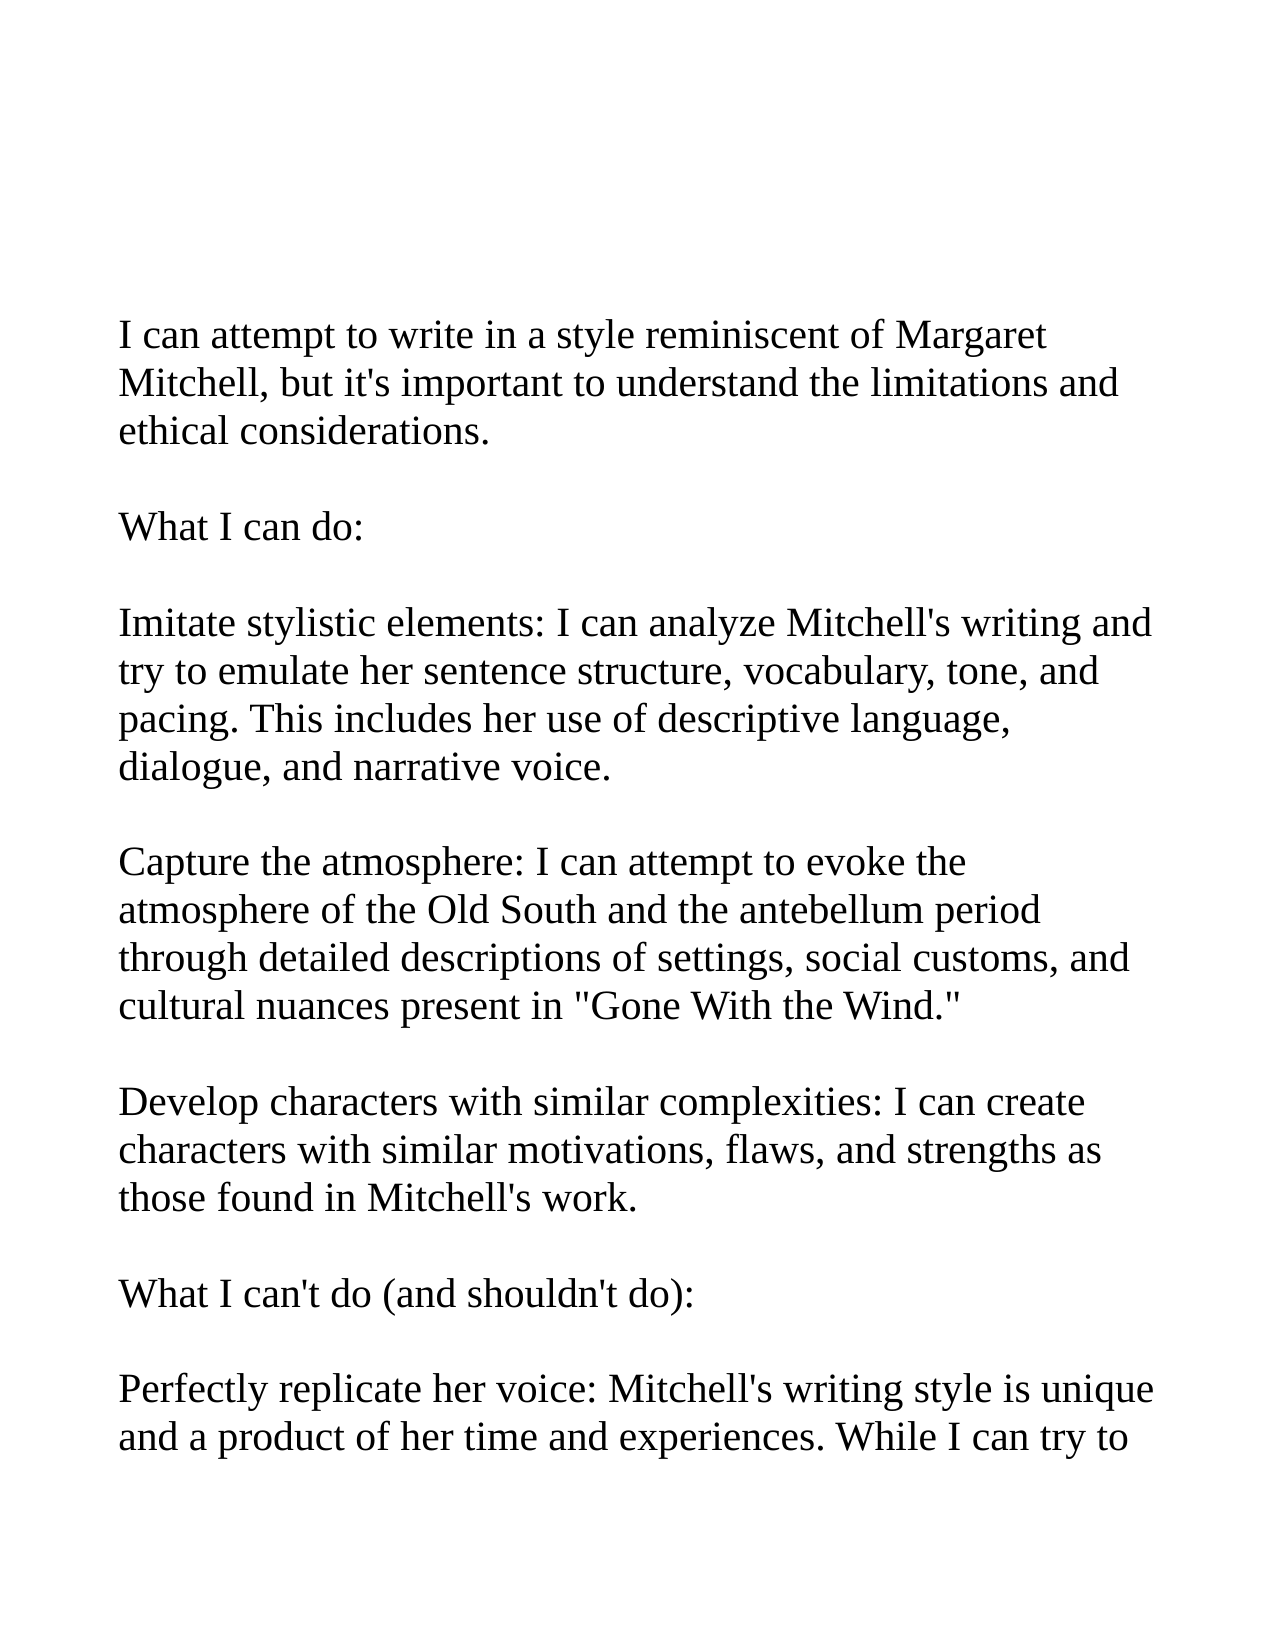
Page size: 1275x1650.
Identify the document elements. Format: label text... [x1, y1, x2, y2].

text What I can do: [118, 501, 1157, 549]
text What I can't do (and shouldn't do): [118, 1268, 1157, 1316]
text Capture the atmosphere: I can attempt to evoke the atmosphere of the Old South and the antebellum period through detailed descriptions of settings, social customs, and cultural nuances present in "Gone With the Wind." [118, 837, 1157, 1028]
text Imitate stylistic elements: I can analyze Mitchell's writing and try to emulate her sentence structure, vocabulary, tone, and pacing. This includes her use of descriptive language, dialogue, and narrative voice. [118, 597, 1157, 789]
text Develop characters with similar complexities: I can create characters with similar motivations, flaws, and strengths as those found in Mitchell's work. [118, 1076, 1157, 1220]
text I can attempt to write in a style reminiscent of Margaret Mitchell, but it's important to understand the limitations and ethical considerations. [118, 310, 1157, 453]
text Perfectly replicate her voice: Mitchell's writing style is unique and a product of her time and experiences. While I can try to [118, 1364, 1157, 1460]
